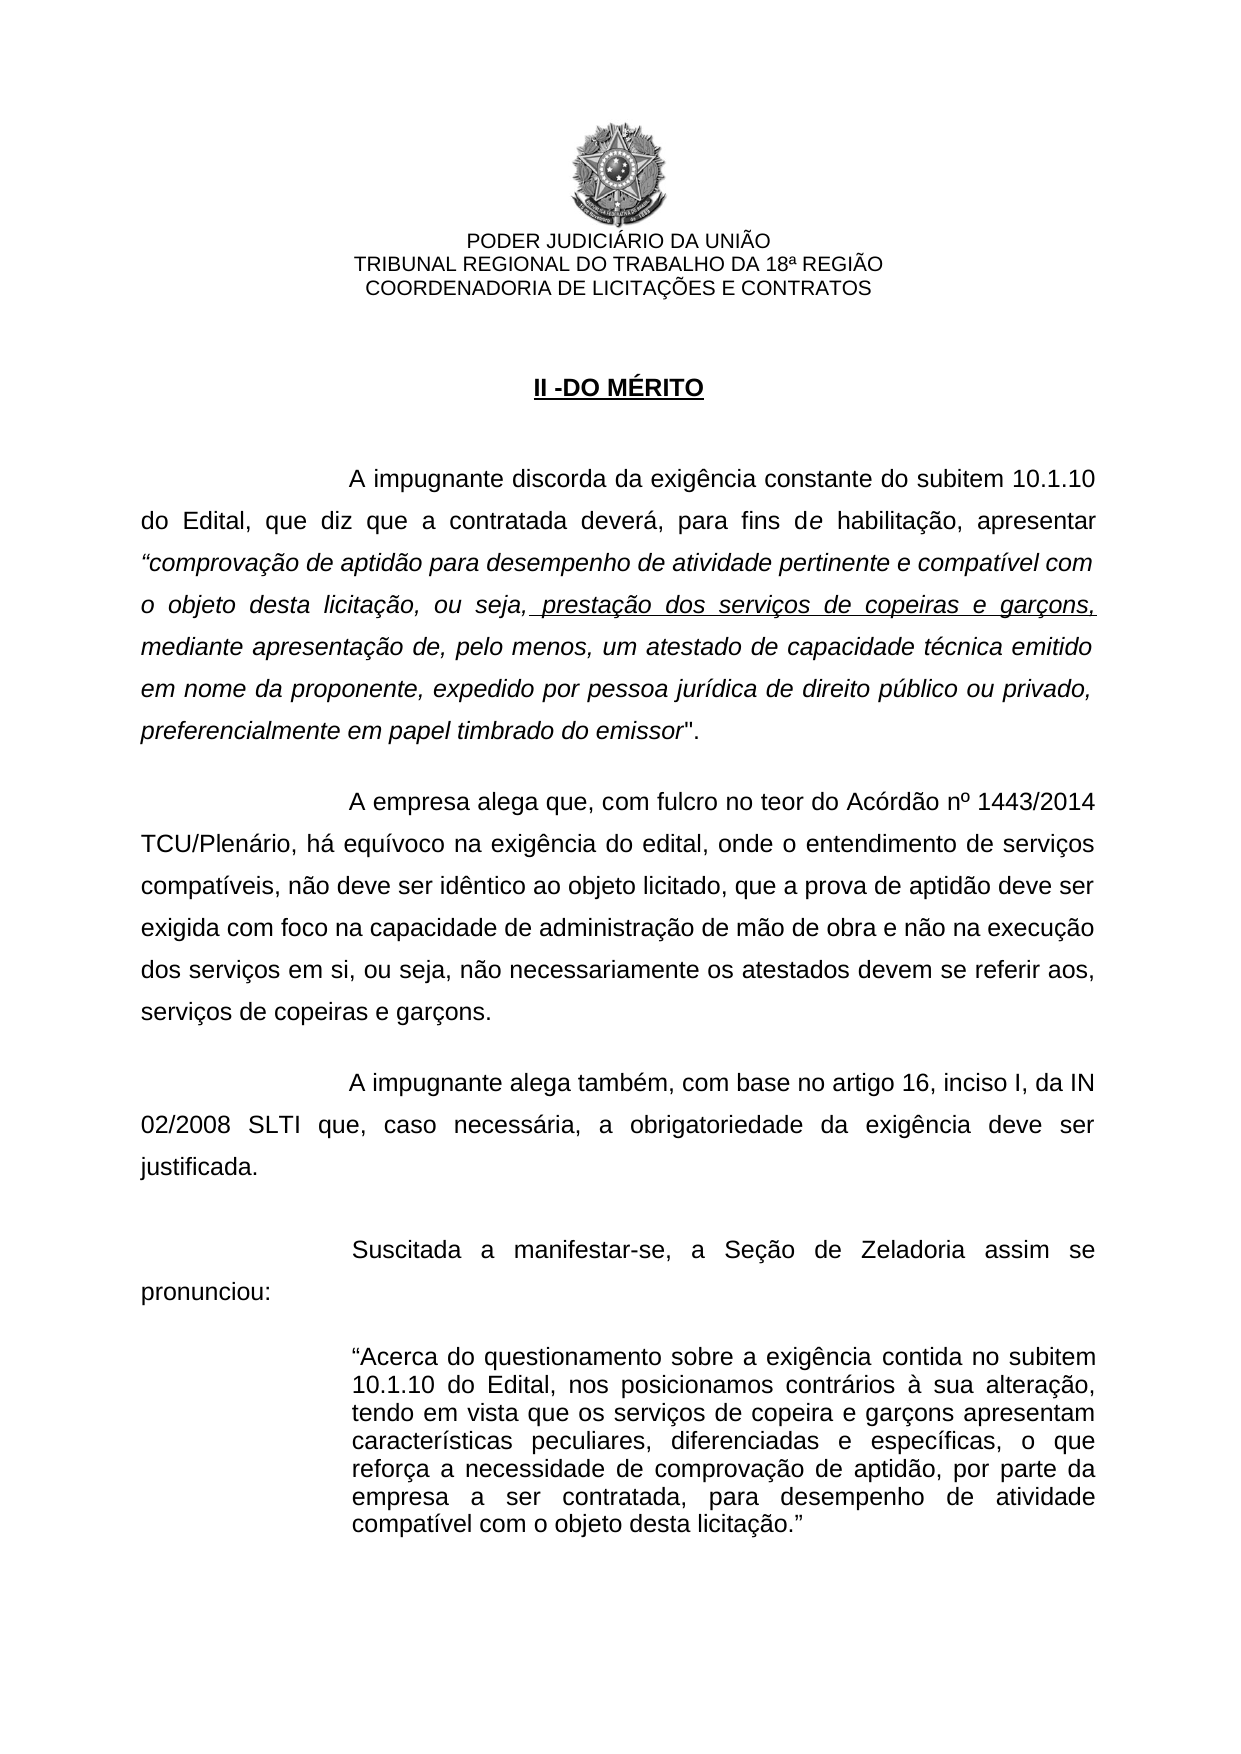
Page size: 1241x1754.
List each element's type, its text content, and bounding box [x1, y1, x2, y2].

text A impugnante discorda da exigência constante do subitem 10.1.10 do Edital, que diz que a contratada deverá, para fins de habilitação, apresentar “comprovação de aptidão para desempenho de atividade pertinente e compatível com o objeto desta licitação, ou seja, prestação dos serviços de copeiras e garçons, mediante apresentação de, pelo menos, um atestado de capacidade técnica emitido em nome da proponente, expedido por pessoa jurídica de direito público ou privado, preferencialmente em papel timbrado do emissor". [141, 465, 1096, 744]
text Suscitada a manifestar-se, a Seção de Zeladoria assim se pronunciou: [141, 1236, 1096, 1305]
text II -DO MÉRITO [141, 374, 1096, 402]
text A impugnante alega também, com base no artigo 16, inciso I, da IN 02/2008 SLTI que, caso necessária, a obrigatoriedade da exigência deve ser justificada. [141, 1069, 1096, 1180]
text “Acerca do questionamento sobre a exigência contida no subitem 10.1.10 do Edital, nos posicionamos contrários à sua alteração, tendo em vista que os serviços de copeira e garçons apresentam características peculiares, diferenciadas e específicas, o que reforça a necessidade de comprovação de aptidão, por parte da empresa a ser contratada, para desempenho de atividade compatível com o objeto desta licitação.” [352, 1343, 1096, 1538]
picture [568, 119, 669, 230]
text A empresa alega que, com fulcro no teor do Acórdão nº 1443/2014 TCU/Plenário, há equívoco na exigência do edital, onde o entendimento de serviços compatíveis, não deve ser idêntico ao objeto licitado, que a prova de aptidão deve ser exigida com foco na capacidade de administração de mão de obra e não na execução dos serviços em si, ou seja, não necessariamente os atestados devem se referir aos, serviços de copeiras e garçons. [141, 788, 1096, 1025]
